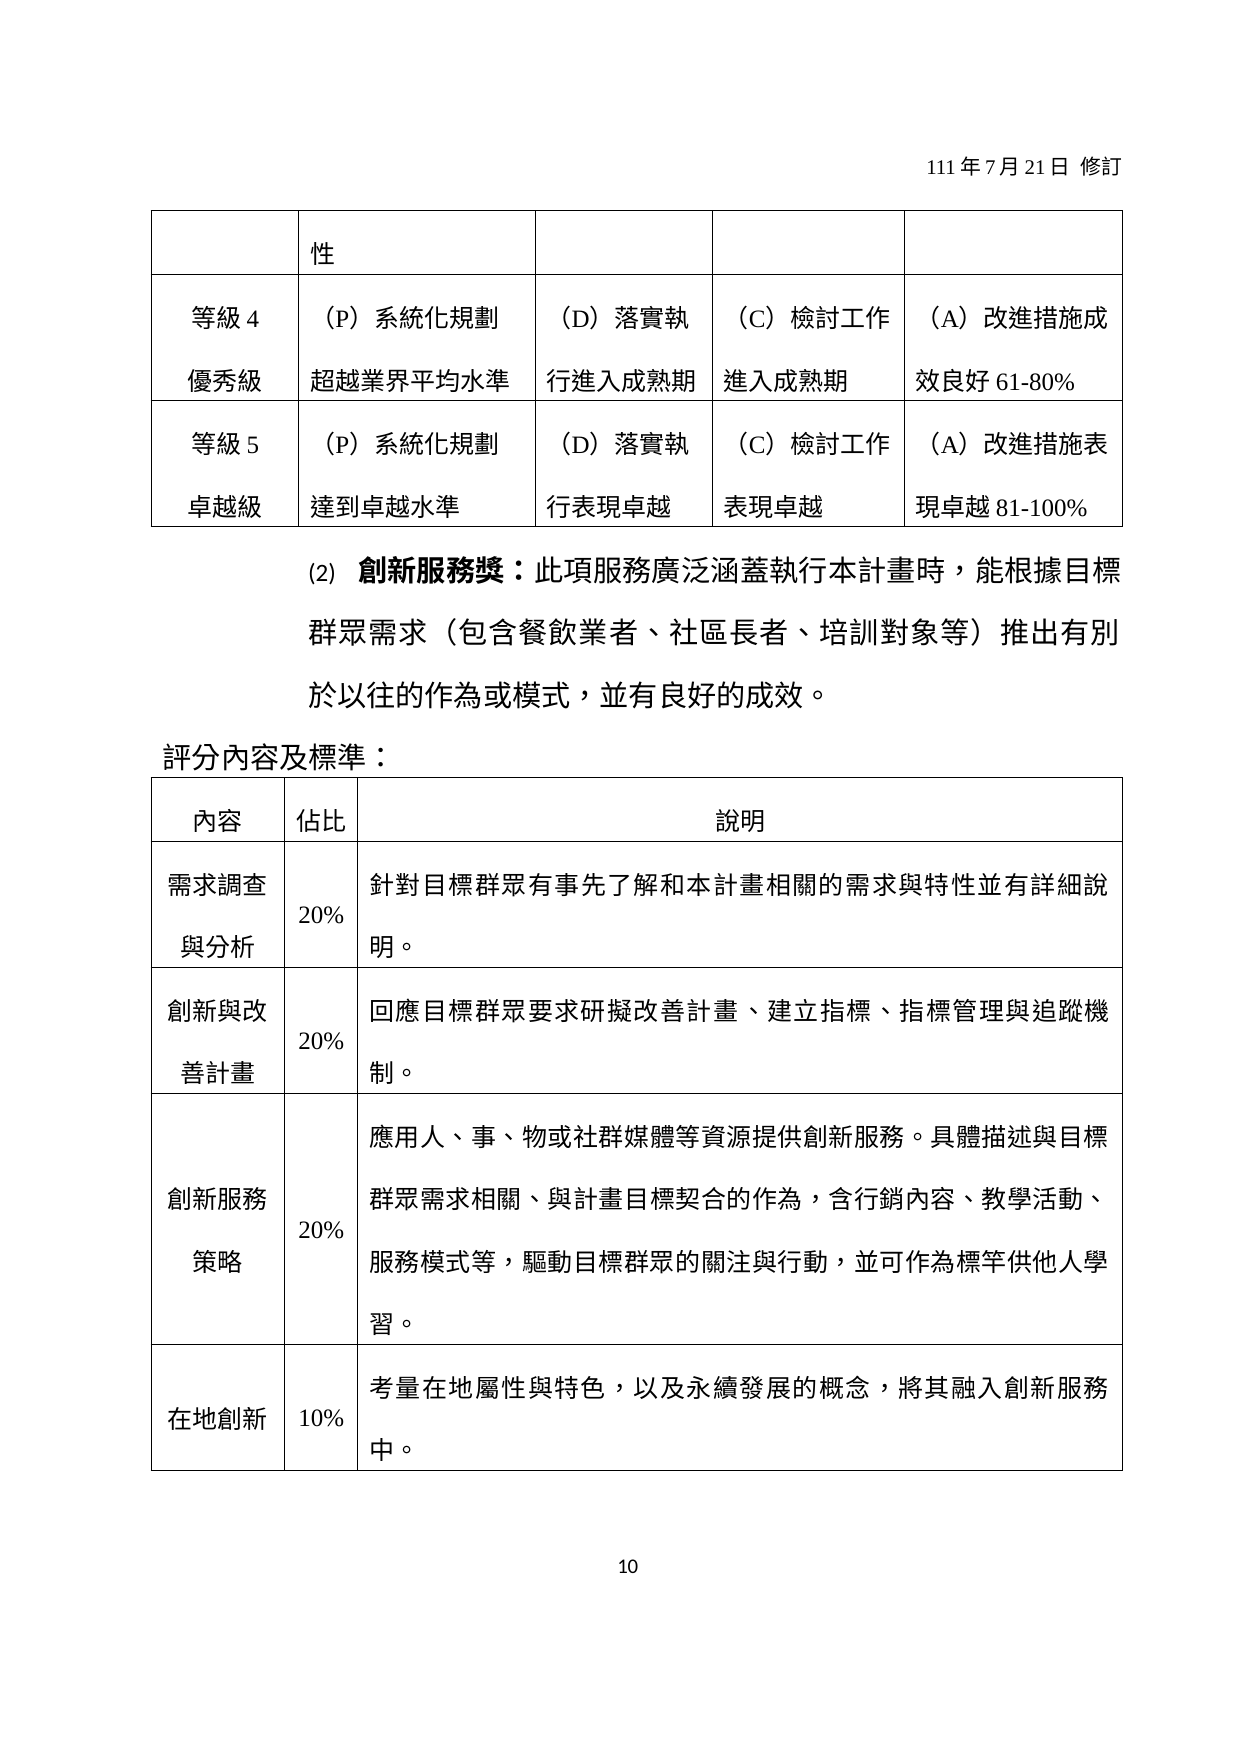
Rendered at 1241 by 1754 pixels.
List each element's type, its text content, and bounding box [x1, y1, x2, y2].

table_cell [713, 211, 904, 274]
table_cell 等級4 優秀級 [152, 275, 298, 400]
table_cell 性 [299, 211, 535, 274]
table_cell （P）系統化規劃達到卓越水準 [299, 401, 535, 526]
table_cell （P）系統化規劃超越業界平均水準 [299, 275, 535, 400]
table_cell 20% [285, 968, 357, 1093]
table_cell （D）落實執行進入成熟期 [536, 275, 712, 400]
table_header 內容 [152, 778, 284, 841]
table_cell （A）改進措施成效良好61-80% [905, 275, 1122, 400]
list 創新服務獎：此項服務廣泛涵蓋執行本計畫時，能根據目標群眾需求（包含餐飲業者、社區長者、培訓對象等）推出有別於以往的作為或模式，並有良好的成效。 [308, 527, 1122, 714]
table_cell [536, 211, 712, 274]
table_cell （D）落實執行表現卓越 [536, 401, 712, 526]
table_cell 20% [285, 842, 357, 967]
table_header 佔比 [285, 778, 357, 841]
table_cell 需求調查與分析 [152, 842, 284, 967]
table_cell 在地創新 [152, 1345, 284, 1470]
table_cell 創新服務策略 [152, 1094, 284, 1344]
table_cell 考量在地屬性與特色，以及永續發展的概念，將其融入創新服務中。 [358, 1345, 1122, 1470]
table_cell （C）檢討工作進入成熟期 [713, 275, 904, 400]
table_cell [905, 211, 1122, 274]
table_cell 10% [285, 1345, 357, 1470]
text 評分內容及標準： [162, 714, 1122, 777]
table_cell （A）改進措施表現卓越81-100% [905, 401, 1122, 526]
table_cell （C）檢討工作表現卓越 [713, 401, 904, 526]
table_cell 等級5 卓越級 [152, 401, 298, 526]
table_cell 針對目標群眾有事先了解和本計畫相關的需求與特性並有詳細說明。 [358, 842, 1122, 967]
table_header 說明 [358, 778, 1122, 841]
table_cell [152, 211, 298, 274]
table_cell 20% [285, 1094, 357, 1344]
table_cell 創新與改善計畫 [152, 968, 284, 1093]
table_cell 回應目標群眾要求研擬改善計畫、建立指標、指標管理與追蹤機制。 [358, 968, 1122, 1093]
table_cell 應用人、事、物或社群媒體等資源提供創新服務。具體描述與目標群眾需求相關、與計畫目標契合的作為，含行銷內容、教學活動、服務模式等，驅動目標群眾的關注與行動，並可作為標竿供他人學習。 [358, 1094, 1122, 1344]
